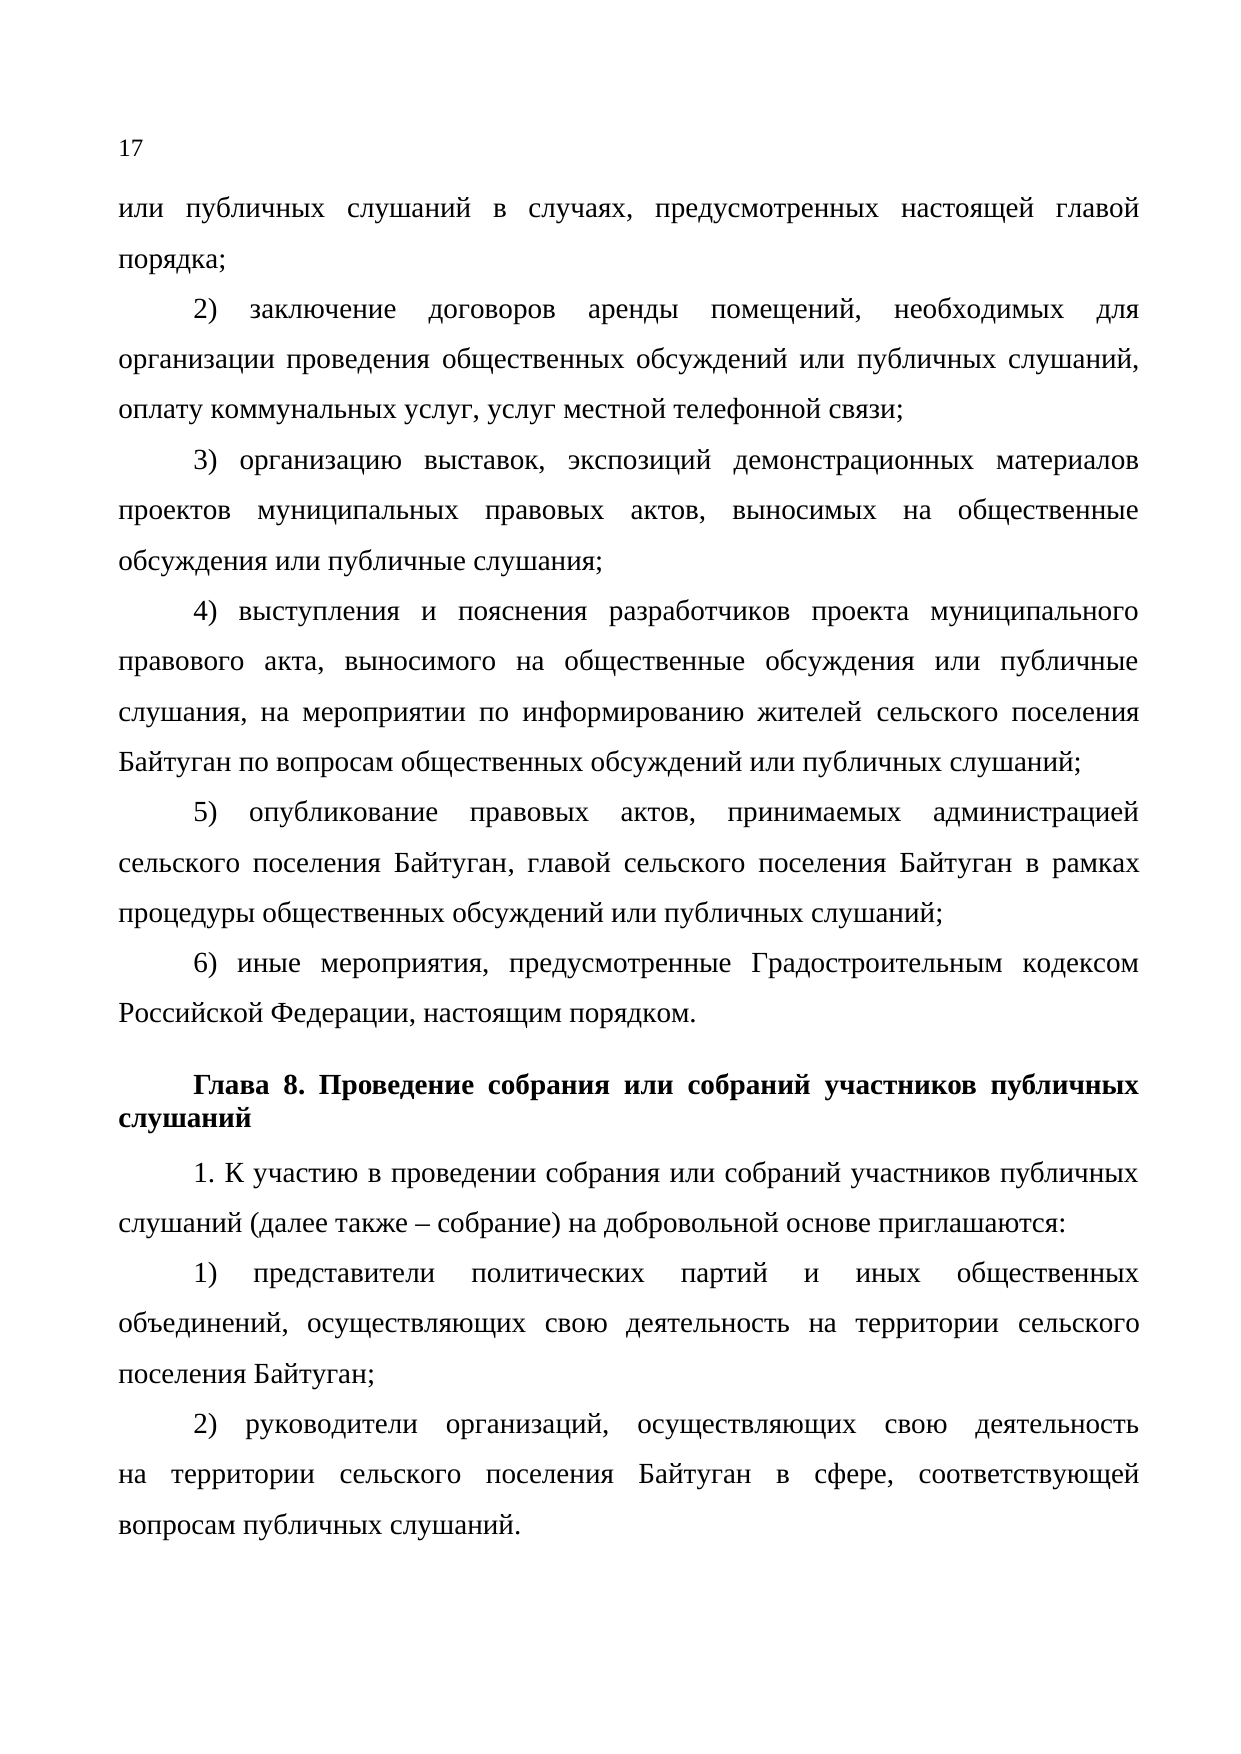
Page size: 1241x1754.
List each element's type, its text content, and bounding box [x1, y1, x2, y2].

text 2) руководители организаций, осуществляющих свою деятельность на территории сельского поселения Байтуган в сфере, соответствующей вопросам публичных слушаний. [118, 1406, 1140, 1540]
text 5) опубликование правовых актов, принимаемых администрацией сельского поселения Байтуган, главой сельского поселения Байтуган в рамках процедуры общественных обсуждений или публичных слушаний; [118, 794, 1140, 928]
subtitle 1. К участию в проведении собрания или собраний участников публичных слушаний (далее также – собрание) на добровольной основе приглашаются: [118, 1155, 1140, 1238]
text 1) представители политических партий и иных общественных объединений, осуществляющих свою деятельность на территории сельского поселения Байтуган; [118, 1255, 1140, 1389]
text 2) заключение договоров аренды помещений, необходимых для организации проведения общественных обсуждений или публичных слушаний, оплату коммунальных услуг, услуг местной телефонной связи; [118, 291, 1140, 425]
text 6) иные мероприятия, предусмотренные Градостроительным кодексом Российской Федерации, настоящим порядком. [118, 945, 1140, 1029]
subtitle Глава 8. Проведение собрания или собраний участников публичных слушаний [118, 1067, 1140, 1134]
text или публичных слушаний в случаях, предусмотренных настоящей главой порядка; [118, 190, 1140, 274]
text 3) организацию выставок, экспозиций демонстрационных материалов проектов муниципальных правовых актов, выносимых на общественные обсуждения или публичные слушания; [118, 442, 1140, 576]
text 4) выступления и пояснения разработчиков проекта муниципального правового акта, выносимого на общественные обсуждения или публичные слушания, на мероприятии по информированию жителей сельского поселения Байтуган по вопросам общественных обсуждений или публичных слушаний; [118, 593, 1140, 777]
